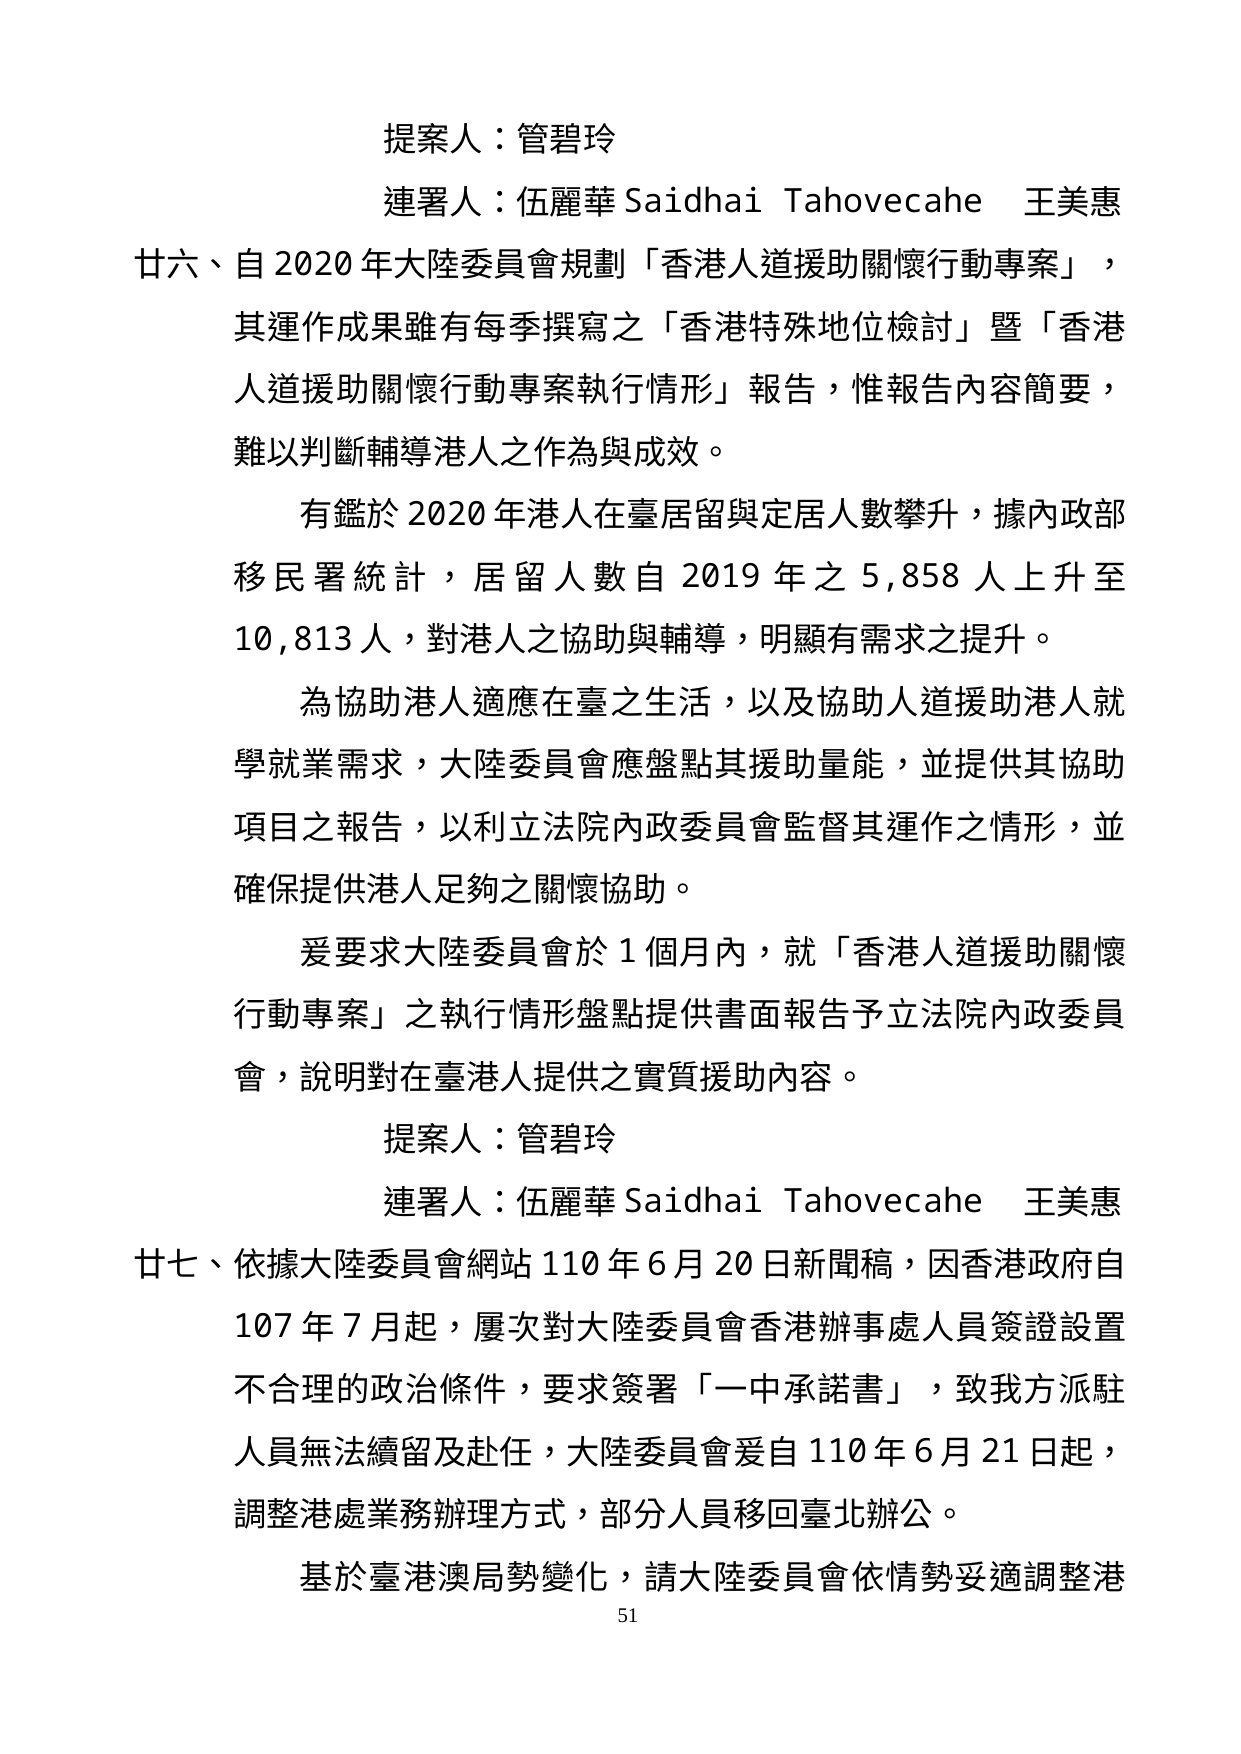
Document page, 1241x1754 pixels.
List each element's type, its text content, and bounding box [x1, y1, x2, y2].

text 連署人：伍麗華Saidhai Tahovecahe 王美惠 [383, 158, 1127, 221]
text 有鑑於2020年港人在臺居留與定居人數攀升，據內政部移民署統計，居留人數自2019年之5,858人上升至10,813人，對港人之協助與輔導，明顯有需求之提升。 [233, 471, 1127, 658]
text 為協助港人適應在臺之生活，以及協助人道援助港人就學就業需求，大陸委員會應盤點其援助量能，並提供其協助項目之報告，以利立法院內政委員會監督其運作之情形，並確保提供港人足夠之關懷協助。 [233, 658, 1127, 908]
text 爰要求大陸委員會於1個月內，就「香港人道援助關懷行動專案」之執行情形盤點提供書面報告予立法院內政委員會，說明對在臺港人提供之實質援助內容。 [233, 908, 1127, 1096]
text 基於臺港澳局勢變化，請大陸委員會依情勢妥適調整港 [233, 1533, 1127, 1596]
text 提案人：管碧玲 [383, 1096, 1127, 1158]
text 廿六、自2020年大陸委員會規劃「香港人道援助關懷行動專案」，其運作成果雖有每季撰寫之「香港特殊地位檢討」暨「香港人道援助關懷行動專案執行情形」報告，惟報告內容簡要，難以判斷輔導港人之作為與成效。 [133, 221, 1127, 471]
text 廿七、依據大陸委員會網站110年6月20日新聞稿，因香港政府自107年7月起，屢次對大陸委員會香港辦事處人員簽證設置不合理的政治條件，要求簽署「一中承諾書」，致我方派駐人員無法續留及赴任，大陸委員會爰自110年6月21日起，調整港處業務辦理方式，部分人員移回臺北辦公。 [133, 1221, 1127, 1533]
text 提案人：管碧玲 [383, 96, 1127, 158]
text 連署人：伍麗華Saidhai Tahovecahe 王美惠 [383, 1158, 1127, 1221]
